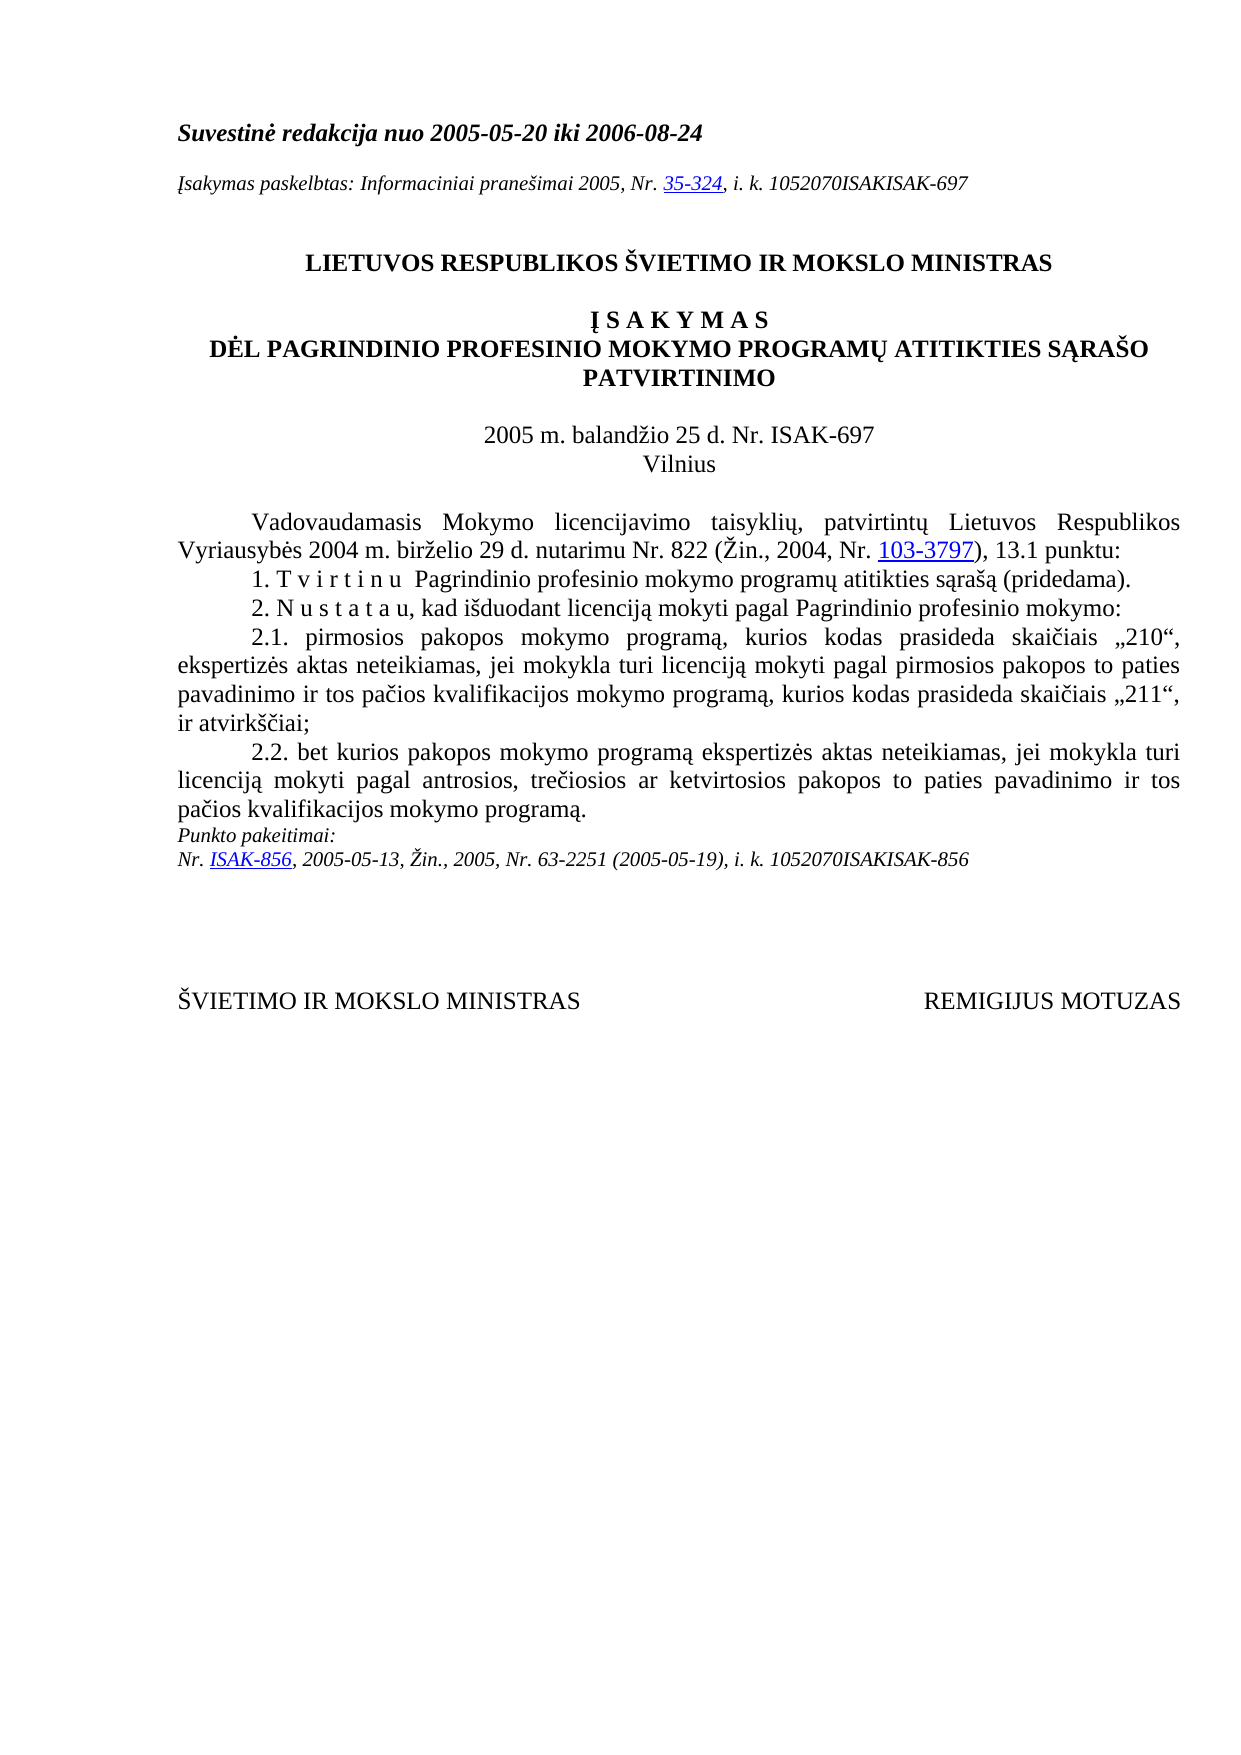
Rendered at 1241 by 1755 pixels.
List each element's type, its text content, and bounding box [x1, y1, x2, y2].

text 2.1. pirmosios pakopos mokymo programą, kurios kodas prasideda skaičiais „210“, ekspertizės aktas neteikiamas, jei mokykla turi licenciją mokyti pagal pirmosios pakopos to paties pavadinimo ir tos pačios kvalifikacijos mokymo programą, kurios kodas prasideda skaičiais „211“, ir atvirkščiai; [177, 622, 1181, 737]
text ŠVIETIMO IR MOKSLO MINISTRAS REMIGIJUS MOTUZAS [177, 986, 1181, 1015]
text Įsakymas paskelbtas: Informaciniai pranešimai 2005, Nr. 35-324, i. k. 1052070ISAKISAK-697 [177, 171, 1181, 195]
text Vadovaudamasis Mokymo licencijavimo taisyklių, patvirtintų Lietuvos Respublikos Vyriausybės 2004 m. birželio 29 d. nutarimu Nr. 822 (Žin., 2004, Nr. 103-3797), 13.1 punktu: [177, 507, 1181, 564]
text Vilnius [177, 449, 1181, 478]
text Nr. ISAK-856, 2005-05-13, Žin., 2005, Nr. 63-2251 (2005-05-19), i. k. 1052070ISAKISAK-856 [177, 847, 1181, 871]
text 2. Nustatau, kad išduodant licenciją mokyti pagal Pagrindinio profesinio mokymo: [177, 593, 1181, 622]
text 2005 m. balandžio 25 d. Nr. ISAK-697 [177, 420, 1181, 449]
text Į S A K Y M A S [177, 305, 1181, 334]
text 2.2. bet kurios pakopos mokymo programą ekspertizės aktas neteikiamas, jei mokykla turi licenciją mokyti pagal antrosios, trečiosios ar ketvirtosios pakopos to paties pavadinimo ir tos pačios kvalifikacijos mokymo programą. [177, 737, 1181, 823]
text LIETUVOS RESPUBLIKOS ŠVIETIMO IR MOKSLO MINISTRAS [177, 248, 1181, 277]
text 1. Tvirtinu Pagrindinio profesinio mokymo programų atitikties sąrašą (pridedama). [177, 564, 1181, 593]
text Punkto pakeitimai: [177, 823, 1181, 847]
text Suvestinė redakcija nuo 2005-05-20 iki 2006-08-24 [177, 118, 1181, 147]
text DĖL PAGRINDINIO PROFESINIO MOKYMO PROGRAMŲ ATITIKTIES SĄRAŠO PATVIRTINIMO [177, 334, 1181, 392]
